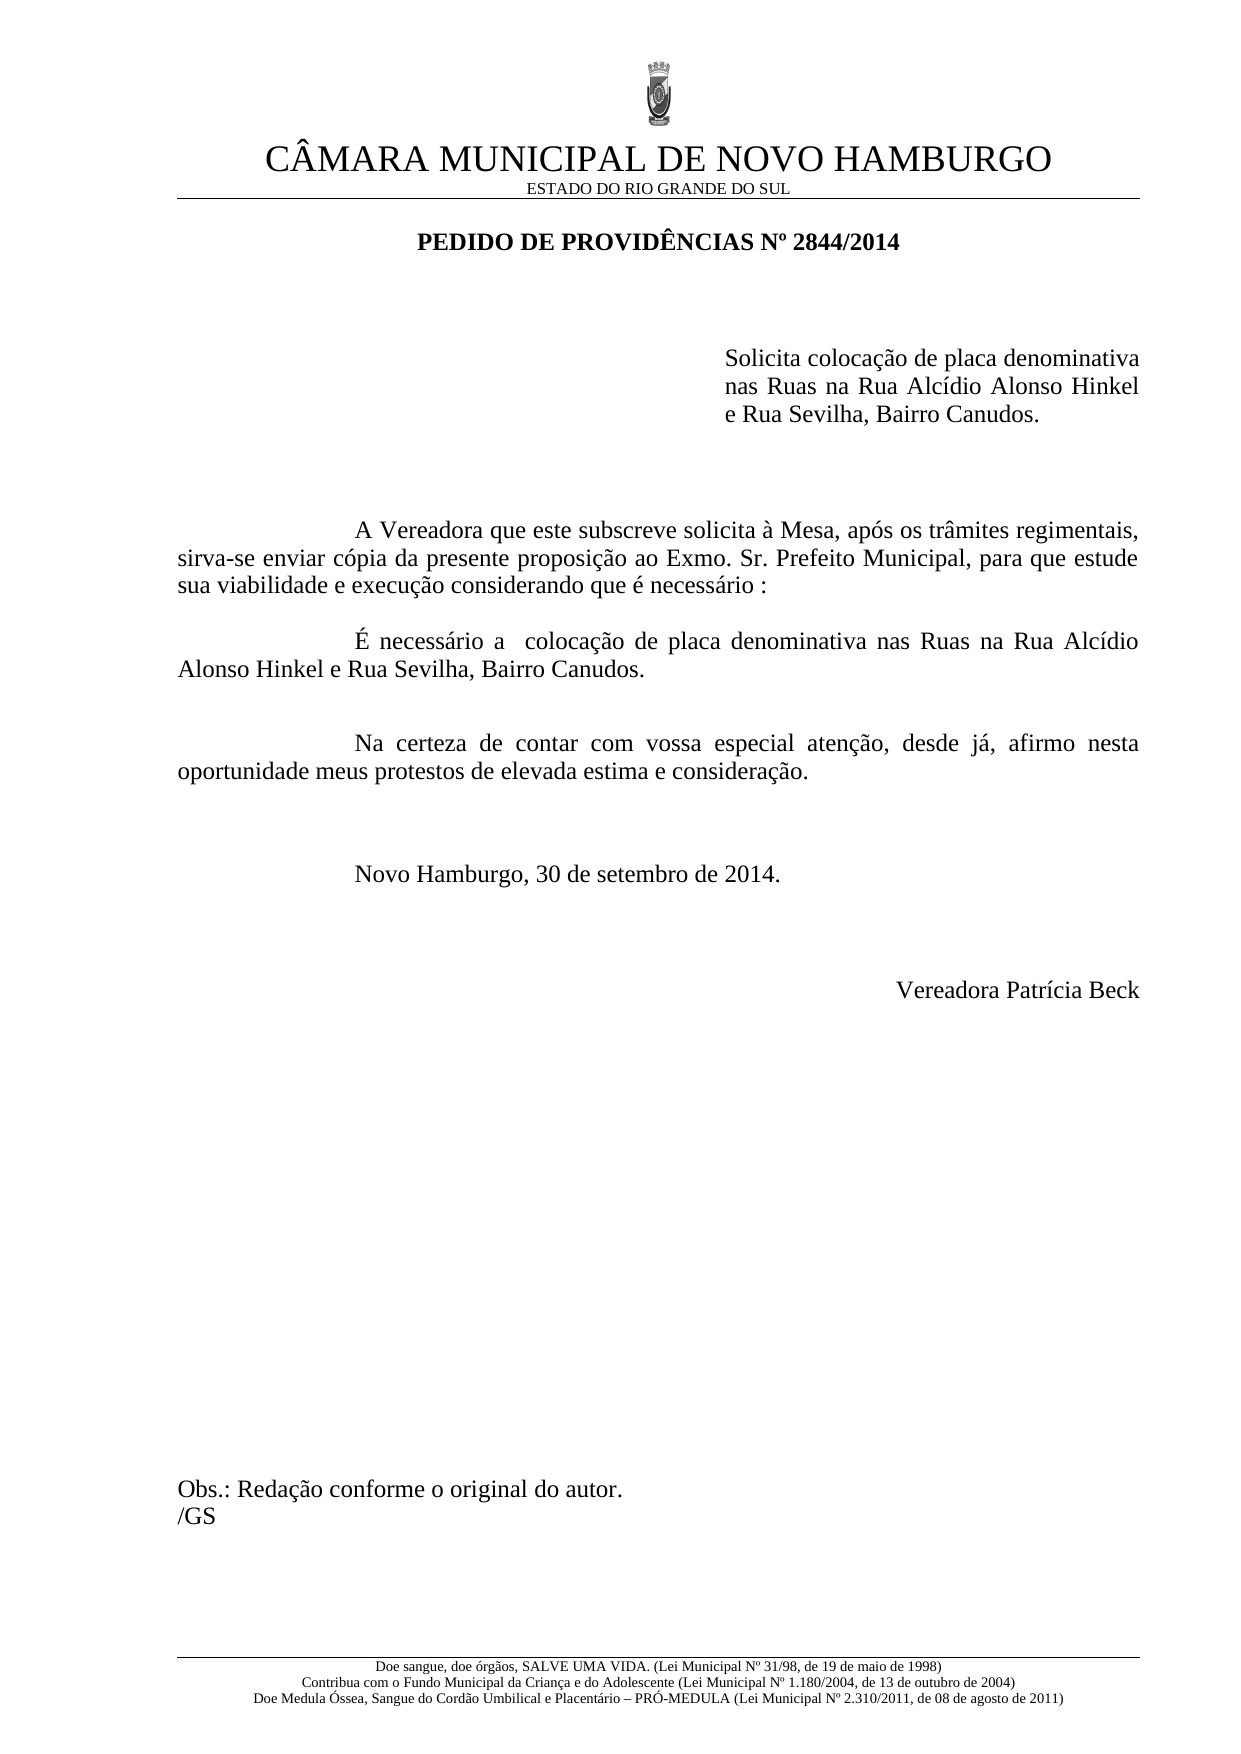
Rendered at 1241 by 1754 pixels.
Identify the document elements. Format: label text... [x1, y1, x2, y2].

text Novo Hamburgo, 30 de setembro de 2014. [177, 860, 1140, 887]
list Solicita colocação de placa denominativa nas Ruas na Rua Alcídio Alonso Hinkel e Rua Sevilha, Bairro Canudos. [687, 344, 1140, 428]
text PEDIDO DE PROVIDÊNCIAS Nº 2844/2014 [177, 228, 1140, 256]
text Obs.: Redação conforme o original do autor. [177, 1475, 1140, 1502]
text /GS [177, 1502, 1140, 1530]
text Vereadora Patrícia Beck [649, 976, 1140, 1004]
text Na certeza de contar com vossa especial atenção, desde já, afirmo nesta oportunidade meus protestos de elevada estima e consideração. [177, 729, 1140, 785]
text É necessário a colocação de placa denominativa nas Ruas na Rua Alcídio Alonso Hinkel e Rua Sevilha, Bairro Canudos. [177, 627, 1140, 682]
text A Vereadora que este subscreve solicita à Mesa, após os trâmites regimentais, sirva-se enviar cópia da presente proposição ao Exmo. Sr. Prefeito Municipal, para que estude sua viabilidade e execução considerando que é necessário : [177, 516, 1140, 599]
